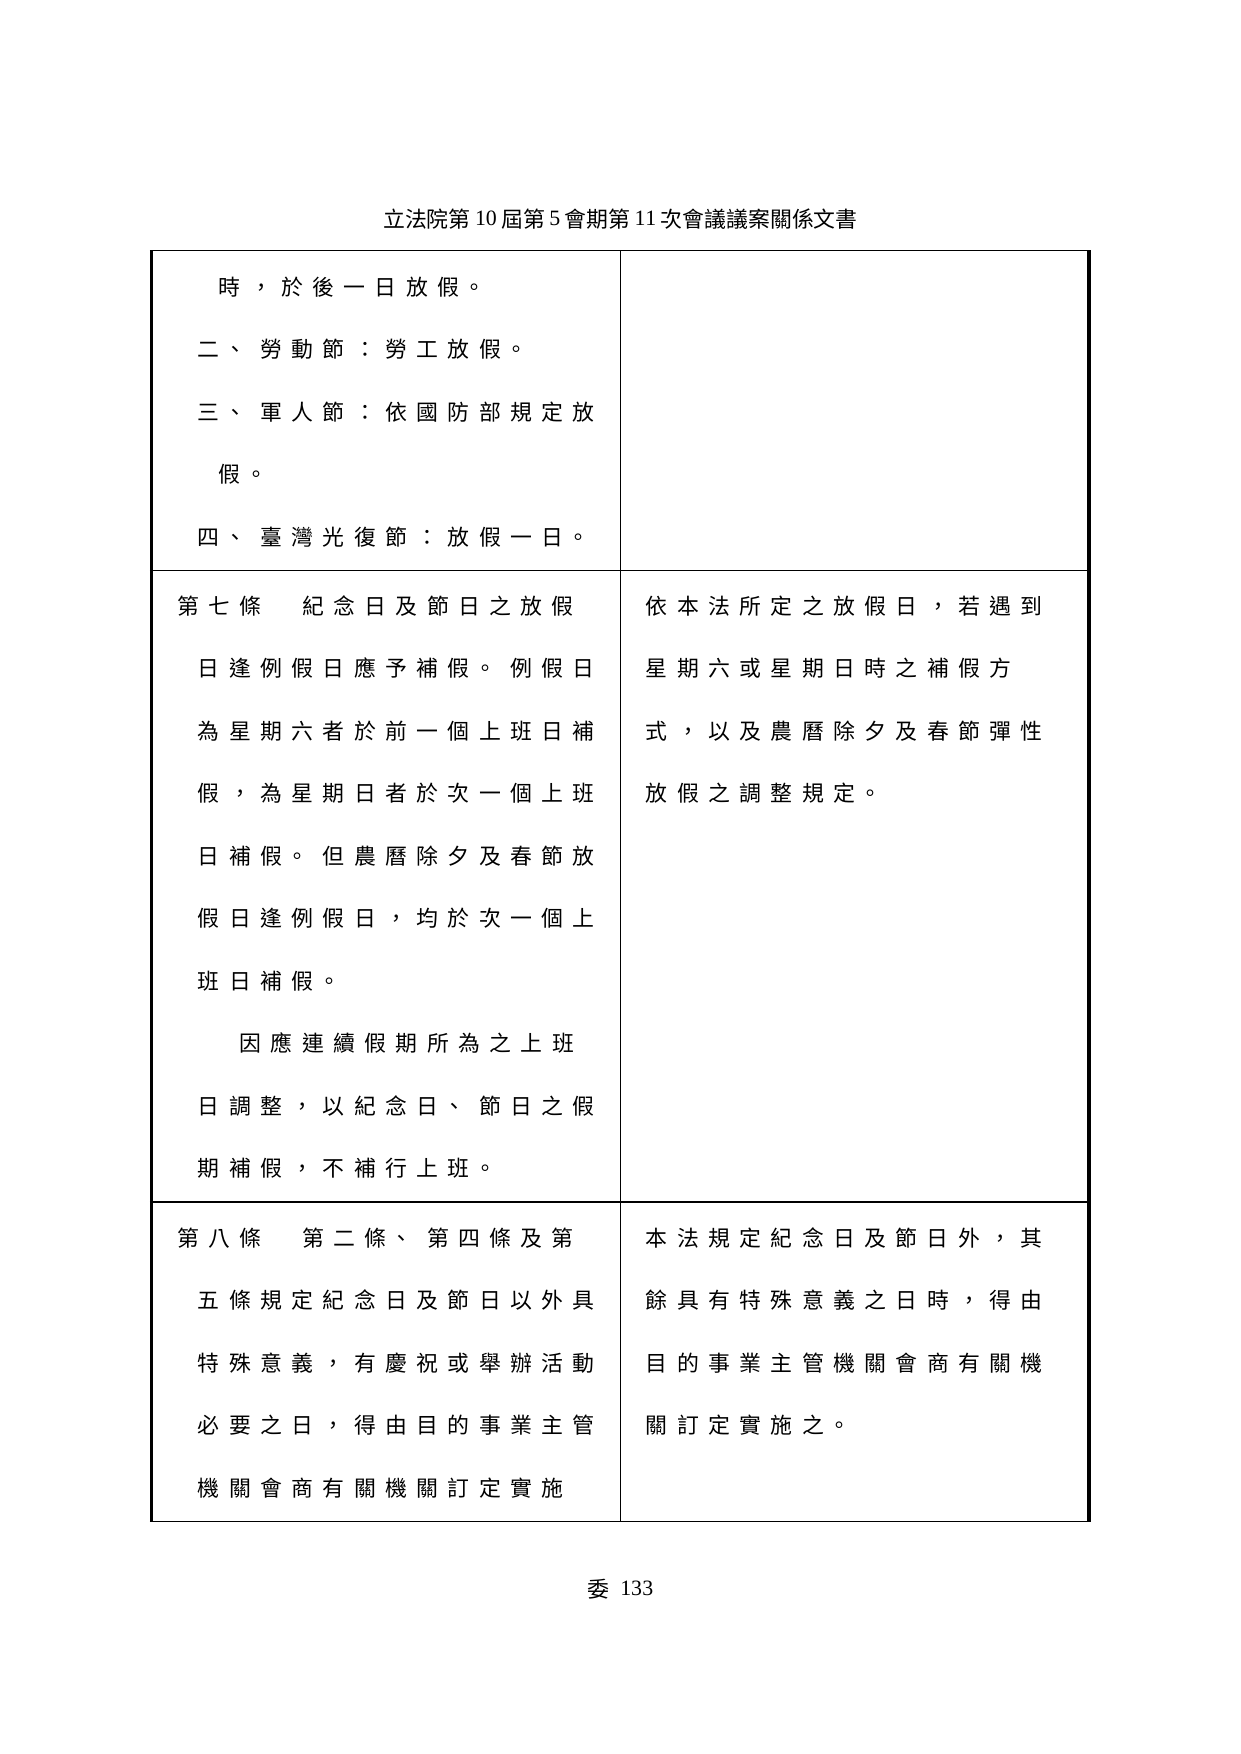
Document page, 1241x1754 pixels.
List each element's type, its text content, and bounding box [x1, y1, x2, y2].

table_cell 第六條 下列節日，由有關機關、團體、學校舉行慶祝活動： 一、道教節：農曆一月一日。 二、婦女節：三月八日。 三、青年節：三月二十九日。 四、兒童節：四月四日。 五、勞動節：五月一日。 六、軍人節：九月三日。 七、教師節：九月二十八日。 八、臺灣光復節：十月二十五日。 九、中華文化復興節：十一月十二日。 前項節日，按下列規定放假： 一、兒童節：放假一日。兒童節與民族掃墓節同一日時，於前一日放假。但逢星期四時，於後一日放假。 二、勞動節：勞工放假。 三、軍人節：依國防部規定放假。 四、臺灣光復節：放假一日。 [153, 251, 620, 569]
table_cell 第七條 紀念日及節日之放假日逢例假日應予補假。例假日為星期六者於前一個上班日補假，為星期日者於次一個上班日補假。但農曆除夕及春節放假日逢例假日，均於次一個上班日補假。 因應連續假期所為之上班日調整，以紀念日、節日之假期補假，不補行上班。 [153, 571, 620, 1201]
table_cell 本法規定紀念日及節日外，其餘具有特殊意義之日時，得由目的事業主管機關會商有關機關訂定實施之。 [621, 1203, 1087, 1521]
table_cell 依本法所定之放假日，若遇到星期六或星期日時之補假方式，以及農曆除夕及春節彈性放假之調整規定。 [621, 571, 1087, 1201]
table_cell 第八條 第二條、第四條及第五條規定紀念日及節日以外具特殊意義，有慶祝或舉辦活動必要之日，得由目的事業主管機關會商有關機關訂定實施 [153, 1203, 620, 1521]
table_cell [621, 251, 1087, 569]
